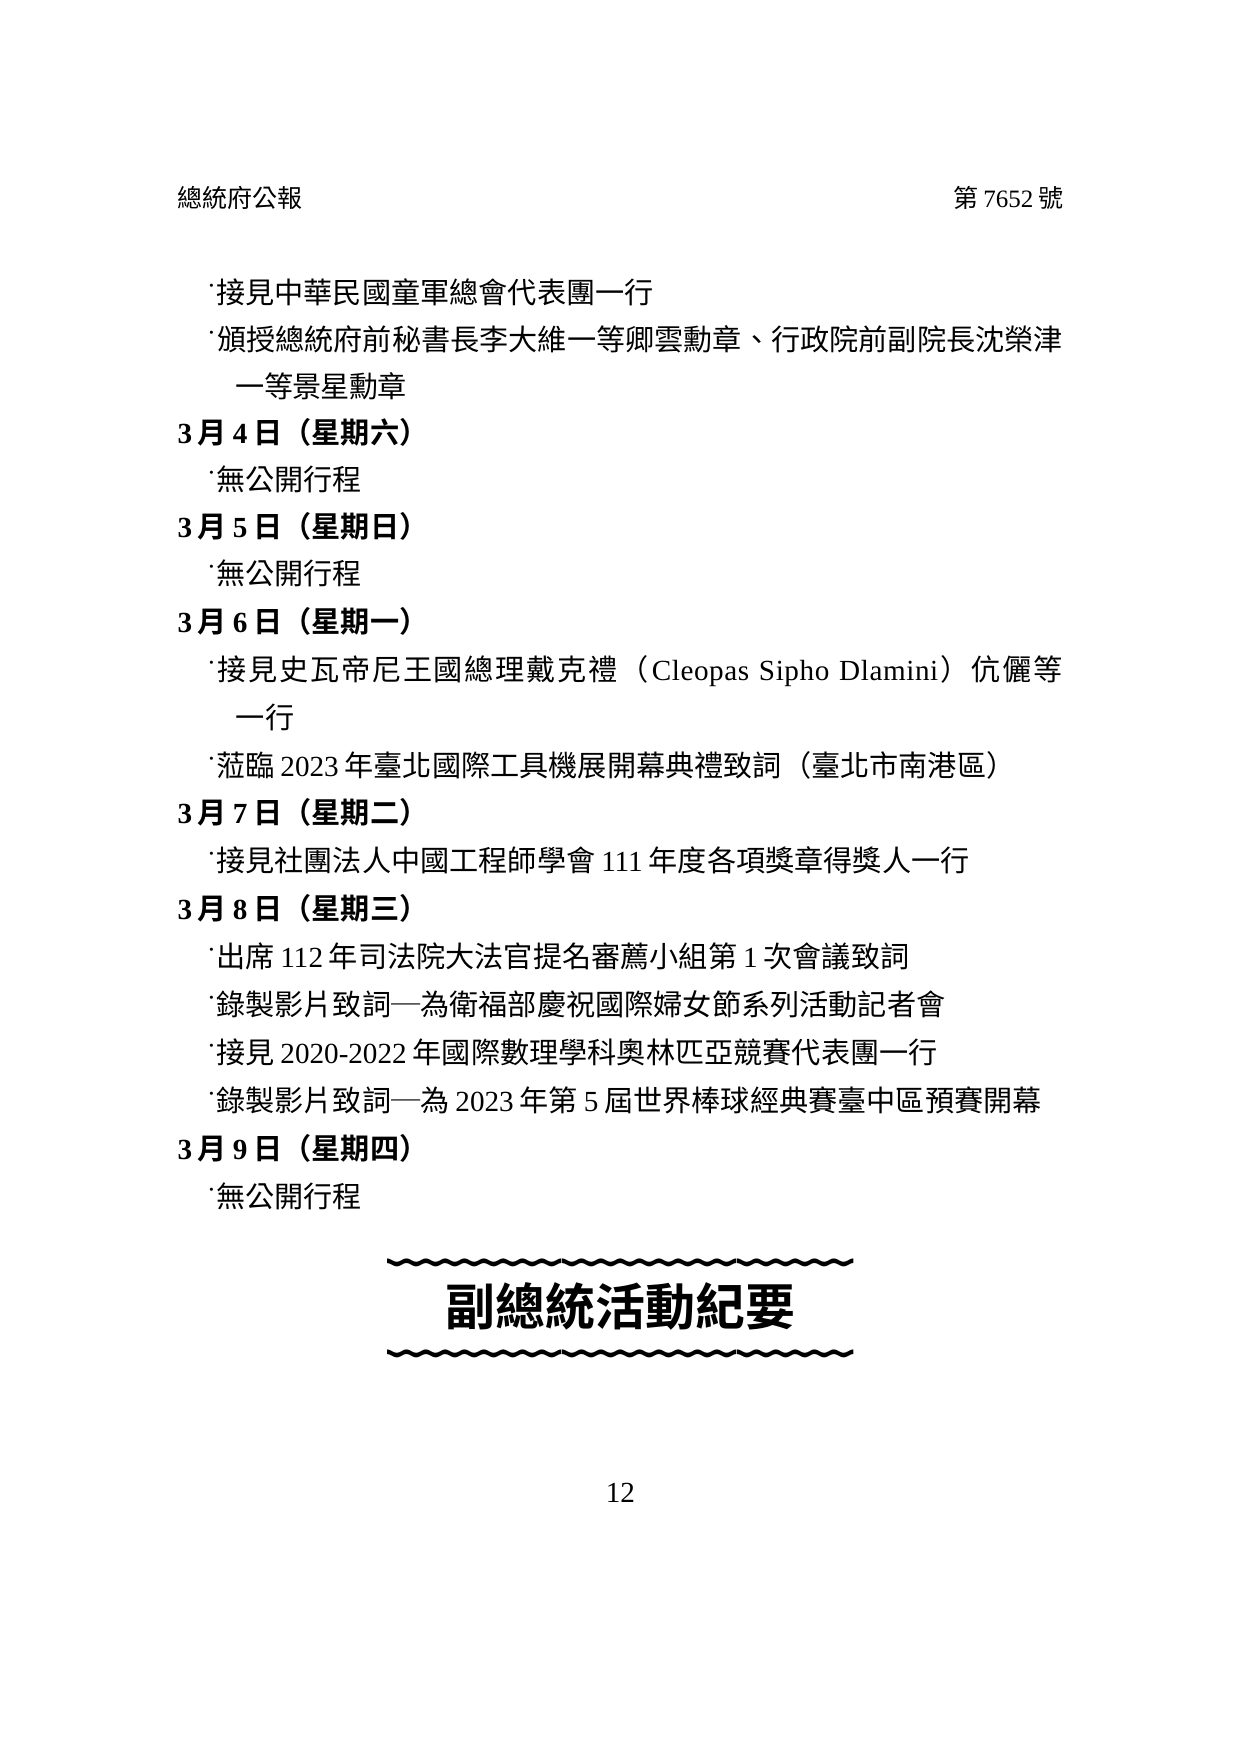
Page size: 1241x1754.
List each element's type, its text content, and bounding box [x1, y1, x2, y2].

text ﹏﹏﹏﹏﹏﹏﹏﹏ [177, 1339, 1063, 1356]
text ˙錄製影片致詞─為衛福部慶祝國際婦女節系列活動記者會 [206, 977, 1063, 1025]
text 3月9日（星期四） [177, 1121, 1063, 1169]
text ˙頒授總統府前秘書長李大維一等卿雲勳章、行政院前副院長沈榮津一等景星勳章 [206, 313, 1063, 406]
text 3月5日（星期日） [177, 500, 1063, 547]
text ˙接見史瓦帝尼王國總理戴克禮（Cleopas Sipho Dlamini）伉儷等一行 [206, 642, 1063, 738]
text ˙接見2020-2022年國際數理學科奧林匹亞競賽代表團一行 [206, 1025, 1063, 1073]
text ˙無公開行程 [206, 1169, 1063, 1217]
text ˙出席112年司法院大法官提名審薦小組第1次會議致詞 [206, 929, 1063, 977]
text 3月7日（星期二） [177, 786, 1063, 833]
text ﹏﹏﹏﹏﹏﹏﹏﹏ [177, 1242, 1063, 1267]
text ˙蒞臨2023年臺北國際工具機展開幕典禮致詞（臺北市南港區） [206, 738, 1063, 786]
text ˙無公開行程 [206, 547, 1063, 594]
text ˙無公開行程 [206, 453, 1063, 500]
text 3月4日（星期六） [177, 406, 1063, 453]
text 3月6日（星期一） [177, 594, 1063, 642]
text ˙接見中華民國童軍總會代表團一行 [206, 266, 1063, 313]
text ˙接見社團法人中國工程師學會111年度各項獎章得獎人一行 [206, 833, 1063, 881]
text 3月8日（星期三） [177, 881, 1063, 929]
text ˙錄製影片致詞─為2023年第5屆世界棒球經典賽臺中區預賽開幕 [206, 1073, 1063, 1121]
text 副總統活動紀要 [177, 1267, 1063, 1339]
